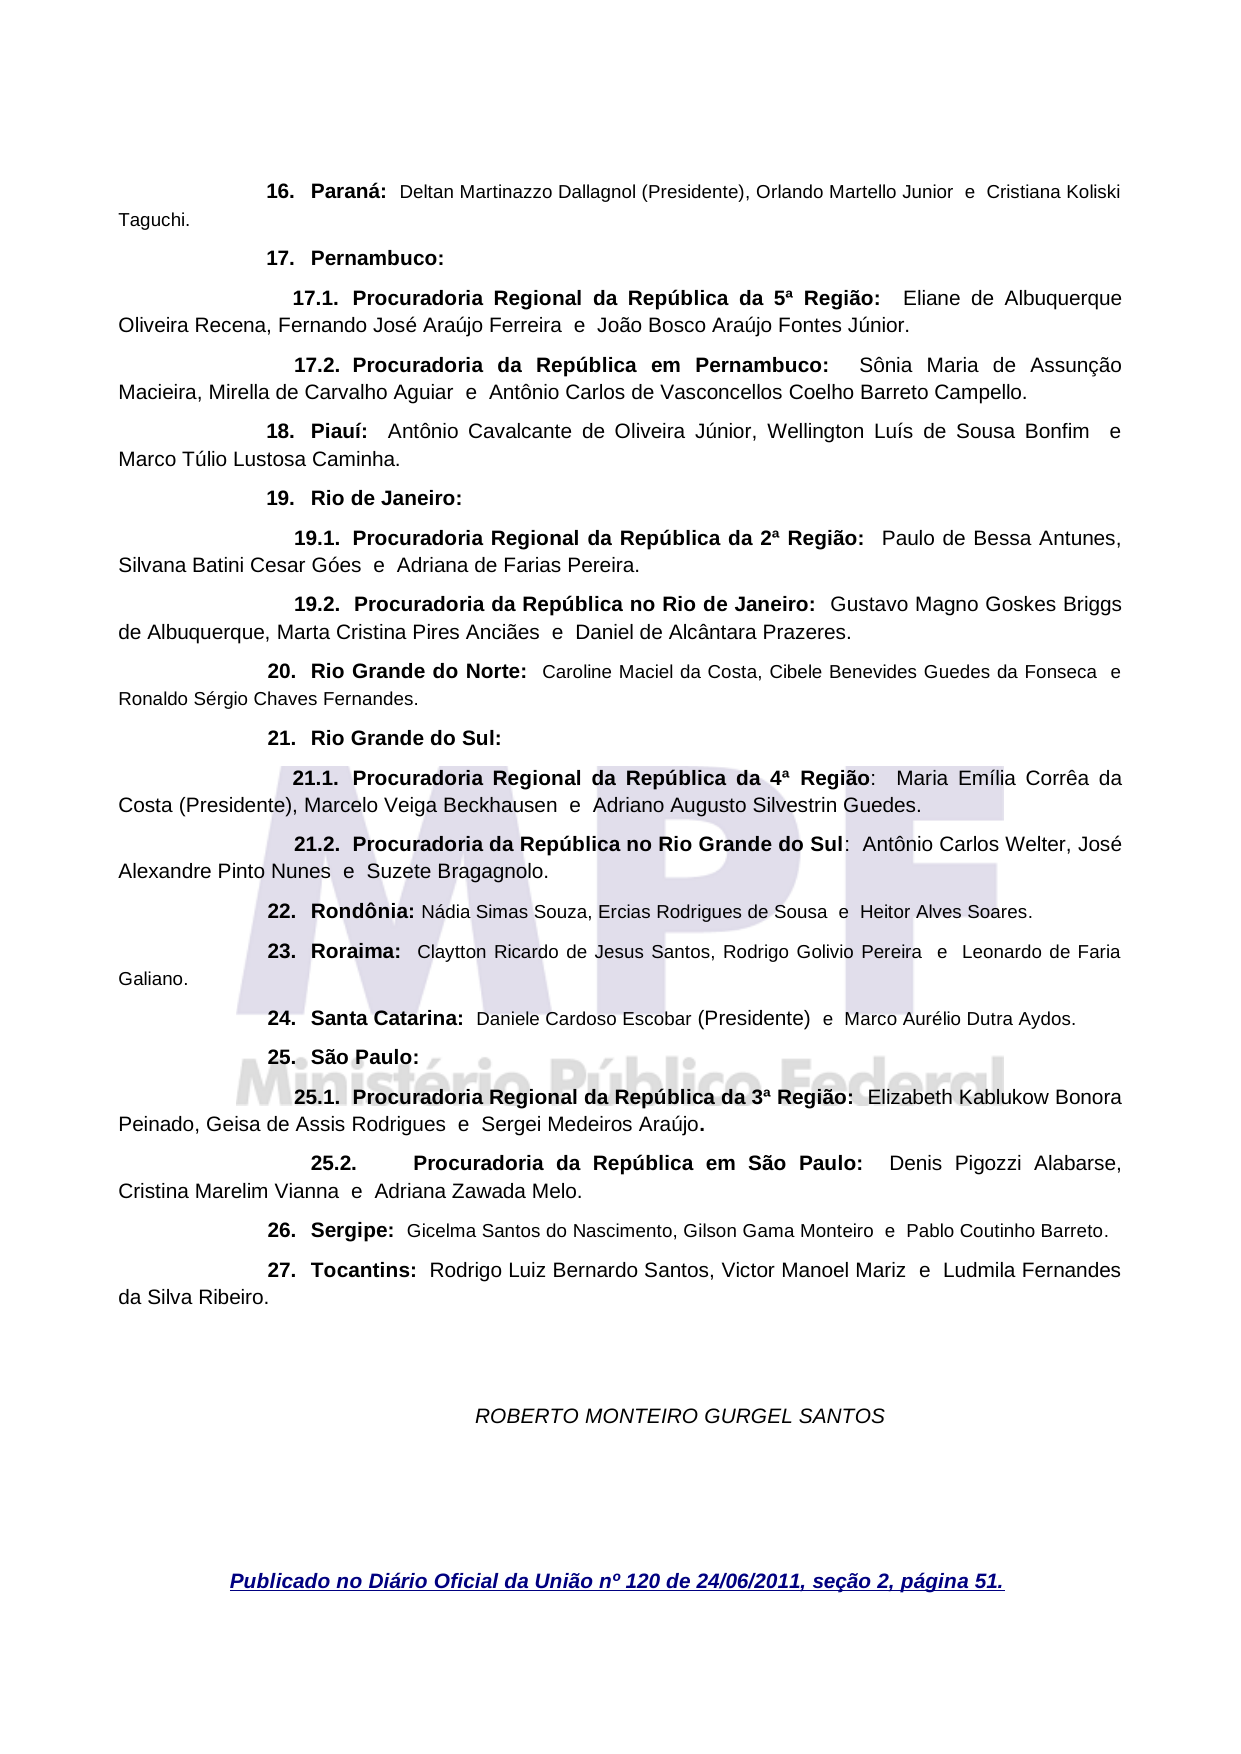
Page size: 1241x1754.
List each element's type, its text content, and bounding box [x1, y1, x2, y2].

picture [236, 818, 1004, 830]
text 22. Rondônia: Nádia Simas Souza, Ercias Rodrigues de Sousa e Heitor Alves Soares. [118, 897, 1122, 924]
picture [236, 1030, 1004, 1043]
text 24. Santa Catarina: Daniele Cardoso Escobar (Presidente) e Marco Aurélio Dutra Aydos. [118, 1003, 1122, 1030]
text 19.2. Procuradoria da República no Rio de Janeiro: Gustavo Magno Goskes Briggs de Albuquerque, Marta Cristina Pires Anciães e Daniel de Alcântara Prazeres. [118, 590, 1122, 644]
text 21. Rio Grande do Sul: [118, 724, 1122, 751]
picture [236, 991, 1004, 1003]
text ROBERTO MONTEIRO GURGEL SANTOS [118, 1401, 1122, 1429]
picture [236, 924, 1004, 936]
text 26. Sergipe: Gicelma Santos do Nascimento, Gilson Gama Monteiro e Pablo Coutinho Barreto. [118, 1216, 1122, 1243]
text 21.1. Procuradoria Regional da República da 4ª Região: Maria Emília Corrêa da Costa (Presidente), Marcelo Veiga Beckhausen e Adriano Augusto Silvestrin Guedes. [118, 763, 1122, 818]
text 19.1. Procuradoria Regional da República da 2ª Região: Paulo de Bessa Antunes, Silvana Batini Cesar Góes e Adriana de Farias Pereira. [118, 523, 1122, 578]
text 25.2. Procuradoria da República em São Paulo: Denis Pigozzi Alabarse, Cristina Marelim Vianna e Adriana Zawada Melo. [118, 1149, 1122, 1203]
text 17. Pernambuco: [118, 244, 1122, 271]
text 19. Rio de Janeiro: [118, 484, 1122, 511]
text 16. Paraná: Deltan Martinazzo Dallagnol (Presidente), Orlando Martello Junior e Cristiana Koliski Taguchi. [118, 177, 1122, 232]
text 27. Tocantins: Rodrigo Luiz Bernardo Santos, Victor Manoel Mariz e Ludmila Fernandes da Silva Ribeiro. [118, 1256, 1122, 1310]
picture [236, 1070, 1004, 1082]
text 25. São Paulo: [118, 1043, 1122, 1070]
text 25.1. Procuradoria Regional da República da 3ª Região: Elizabeth Kablukow Bonora Peinado, Geisa de Assis Rodrigues e Sergei Medeiros Araújo. [118, 1082, 1122, 1137]
text 20. Rio Grande do Norte: Caroline Maciel da Costa, Cibele Benevides Guedes da Fonseca e Ronaldo Sérgio Chaves Fernandes. [118, 657, 1122, 711]
text 23. Roraima: Claytton Ricardo de Jesus Santos, Rodrigo Golivio Pereira e Leonardo de Faria Galiano. [118, 936, 1122, 991]
text 17.1. Procuradoria Regional da República da 5ª Região: Eliane de Albuquerque Oliveira Recena, Fernando José Araújo Ferreira e João Bosco Araújo Fontes Júnior. [118, 283, 1122, 338]
text Publicado no Diário Oficial da União nº 120 de 24/06/2011, seção 2, página 51. [118, 1569, 1122, 1593]
text 17.2. Procuradoria da República em Pernambuco: Sônia Maria de Assunção Macieira, Mirella de Carvalho Aguiar e Antônio Carlos de Vasconcellos Coelho Barreto Campello. [118, 350, 1122, 405]
picture [236, 884, 1004, 897]
text 18. Piauí: Antônio Cavalcante de Oliveira Júnior, Wellington Luís de Sousa Bonfim e Marco Túlio Lustosa Caminha. [118, 417, 1122, 471]
text 21.2. Procuradoria da República no Rio Grande do Sul: Antônio Carlos Welter, José Alexandre Pinto Nunes e Suzete Bragagnolo. [118, 830, 1122, 884]
